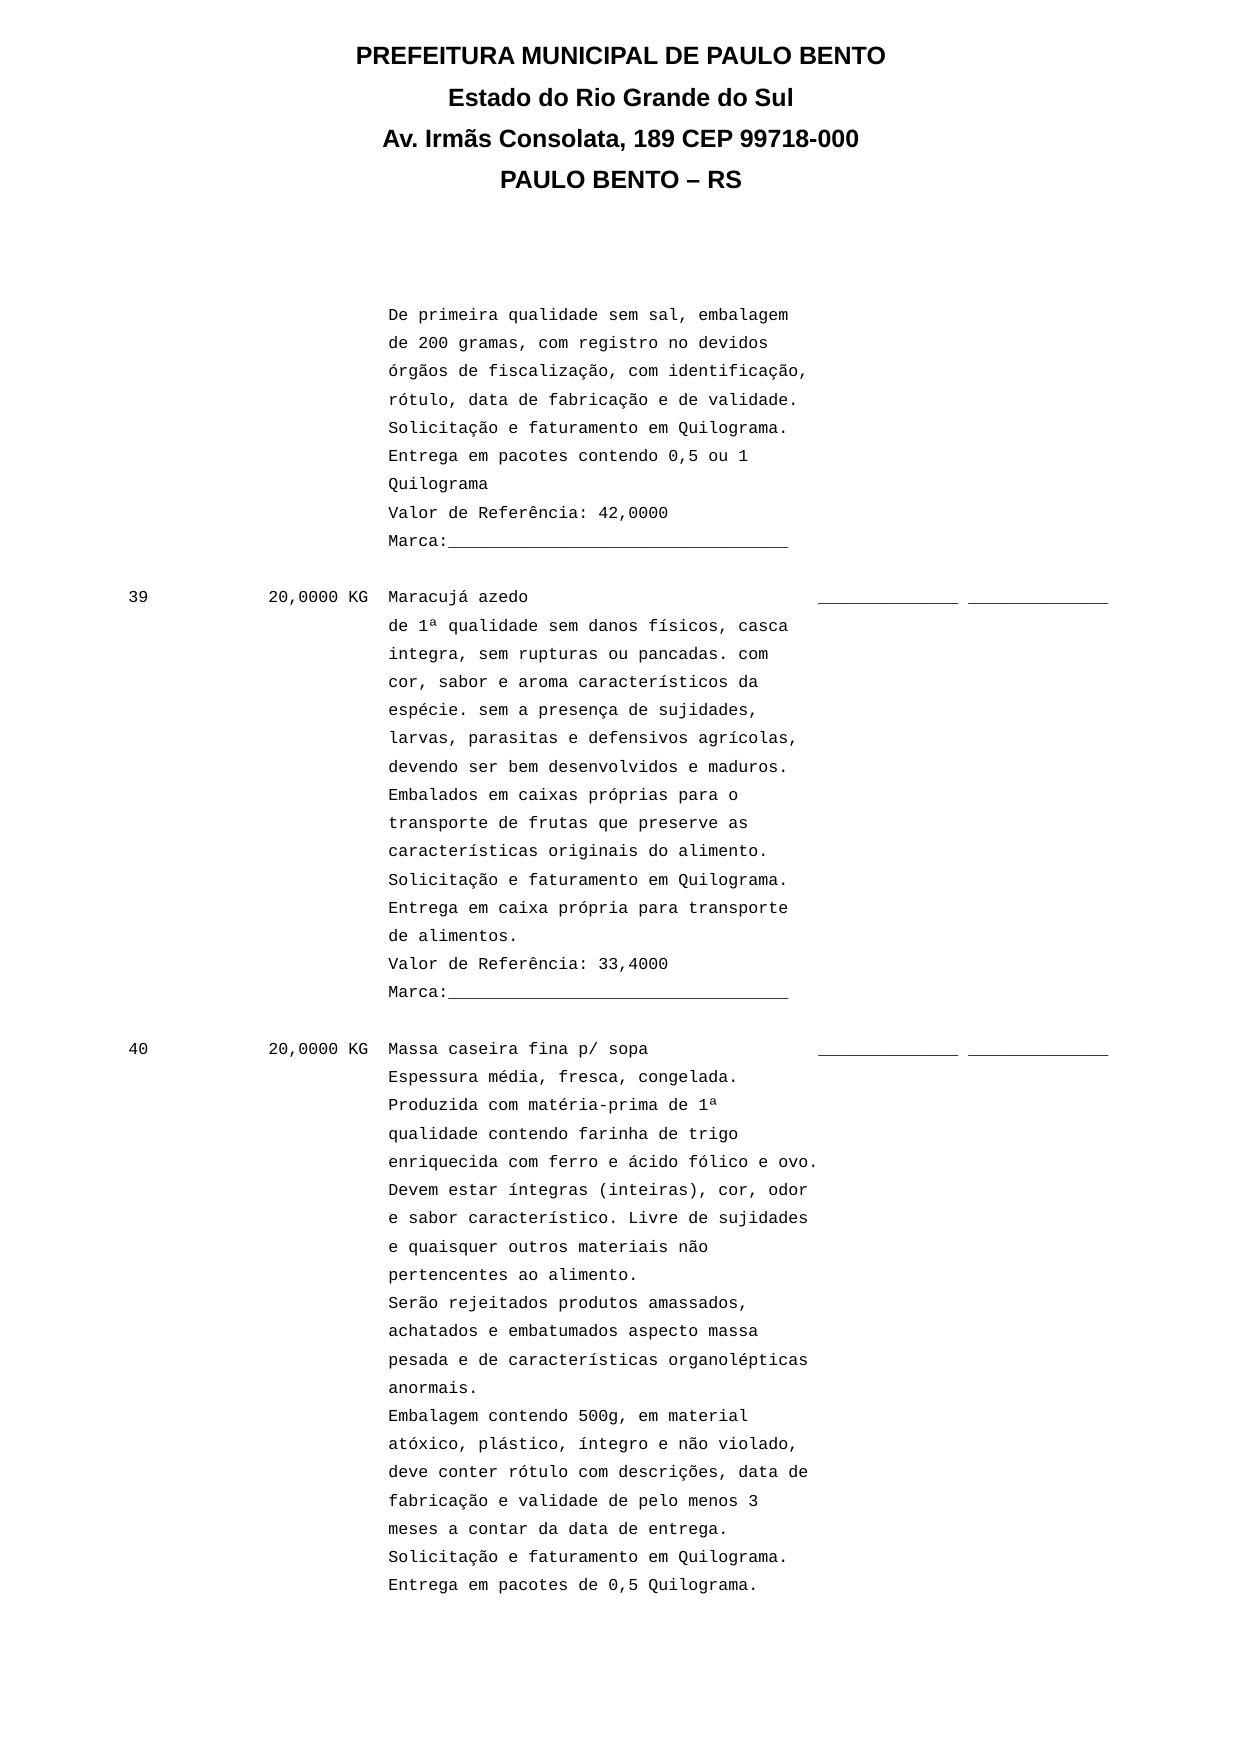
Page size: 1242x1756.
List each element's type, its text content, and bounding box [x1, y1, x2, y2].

text De primeira qualidade sem sal, embalagem de 200 gramas, com registro no devidos órgãos de fiscalização, com identificação, rótulo, data de fabricação e de validade. Solicitação e faturamento em Quilograma. Entrega em pacotes contendo 0,5 ou 1 Quilograma Valor de Referência: 42,0000 Marca:__________________________________ 39 20,0000 KG Maracujá azedo ______________ ______________ de 1ª qualidade sem danos físicos, casca integra, sem rupturas ou pancadas. com cor, sabor e aroma característicos da espécie. sem a presença de sujidades, larvas, parasitas e defensivos agrícolas, devendo ser bem desenvolvidos e maduros. Embalados em caixas próprias para o transporte de frutas que preserve as características originais do alimento. Solicitação e faturamento em Quilograma. Entrega em caixa própria para transporte de alimentos. Valor de Referência: 33,4000 Marca:__________________________________ 40 20,0000 KG Massa caseira fina p/ sopa ______________ ______________ Espessura média, fresca, congelada. Produzida com matéria-prima de 1ª qualidade contendo farinha de trigo enriquecida com ferro e ácido fólico e ovo. Devem estar íntegras (inteiras), cor, odor e sabor característico. Livre de sujidades e quaisquer outros materiais não pertencentes ao alimento. Serão rejeitados produtos amassados, achatados e embatumados aspecto massa pesada e de características organolépticas anormais. Embalagem contendo 500g, em material atóxico, plástico, íntegro e não violado, deve conter rótulo com descrições, data de fabricação e validade de pelo menos 3 meses a contar da data de entrega. Solicitação e faturamento em Quilograma. Entrega em pacotes de 0,5 Quilograma. [118, 307, 1123, 1596]
